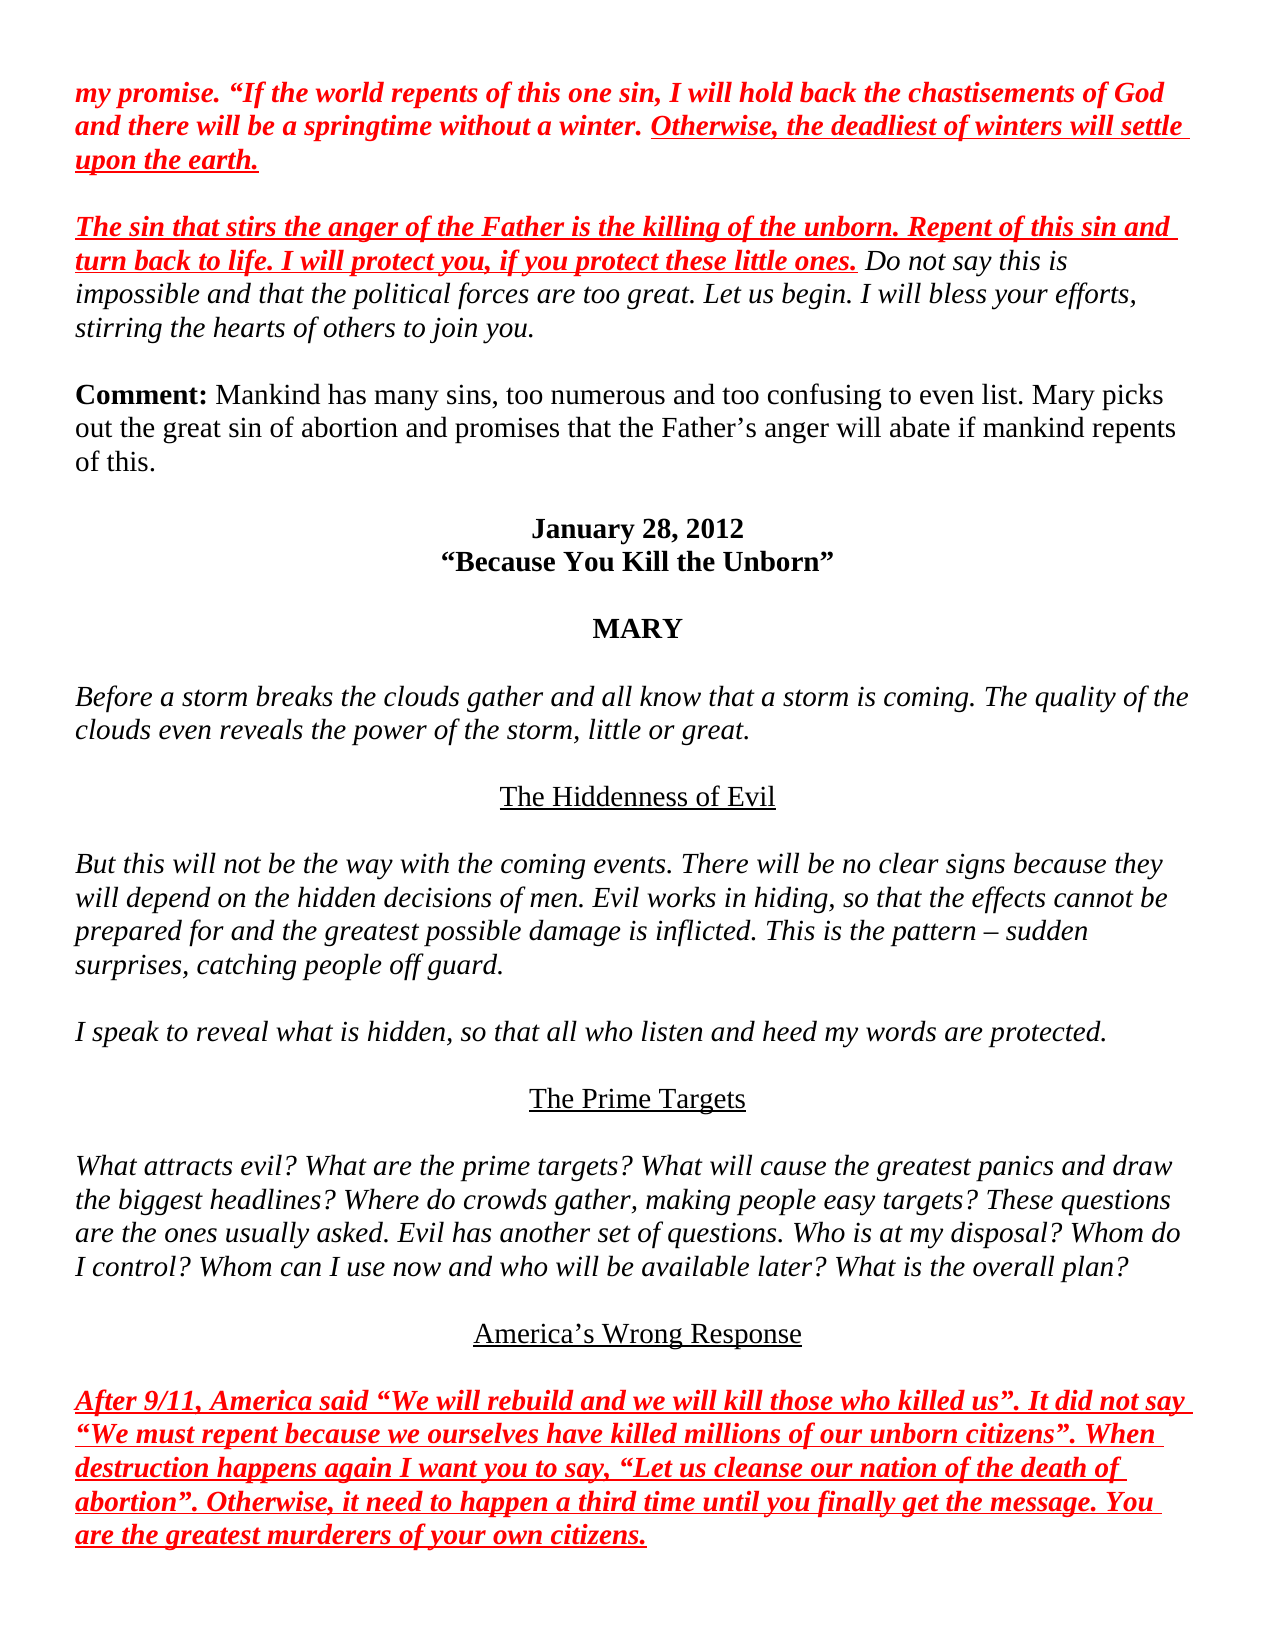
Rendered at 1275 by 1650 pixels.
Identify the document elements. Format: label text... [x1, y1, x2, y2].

text MARY [75, 612, 1200, 645]
text But this will not be the way with the coming events. There will be no clear signs because they will depend on the hidden decisions of men. Evil works in hiding, so that the effects cannot be prepared for and the greatest possible damage is inflicted. This is the pattern – sudden surprises, catching people off guard. [75, 846, 1200, 981]
text I speak to reveal what is hidden, so that all who listen and heed my words are protected. [75, 1014, 1200, 1048]
text January 28, 2012 [75, 511, 1200, 544]
text The sin that stirs the anger of the Father is the killing of the unborn. Repent of this sin and turn back to life. I will protect you, if you protect these little ones. Do not say this is impossible and that the political forces are too great. Let us begin. I will bless your efforts, stirring the hearts of others to join you. [75, 209, 1200, 343]
text Comment: Mankind has many sins, too numerous and too confusing to even list. Mary picks out the great sin of abortion and promises that the Father’s anger will abate if mankind repents of this. [75, 377, 1200, 477]
text What attracts evil? What are the prime targets? What will cause the greatest panics and draw the biggest headlines? Where do crowds gather, making people easy targets? These questions are the ones usually asked. Evil has another set of questions. Who is at my disposal? Whom do I control? Whom can I use now and who will be available later? What is the overall plan? [75, 1148, 1200, 1282]
text The Hiddenness of Evil [75, 779, 1200, 813]
text Before a storm breaks the clouds gather and all know that a storm is coming. The quality of the clouds even reveals the power of the storm, little or great. [75, 679, 1200, 746]
text After 9/11, America said “We will rebuild and we will kill those who killed us”. It did not say “We must repent because we ourselves have killed millions of our unborn citizens”. When destruction happens again I want you to say, “Let us cleanse our nation of the death of abortion”. Otherwise, it need to happen a third time until you finally get the message. You are the greatest murderers of your own citizens. [75, 1383, 1200, 1551]
text America’s Wrong Response [75, 1316, 1200, 1349]
text “Because You Kill the Unborn” [75, 544, 1200, 578]
text my promise. “If the world repents of this one sin, I will hold back the chastisements of God and there will be a springtime without a winter. Otherwise, the deadliest of winters will settle upon the earth. [75, 75, 1200, 176]
text The Prime Targets [75, 1081, 1200, 1115]
